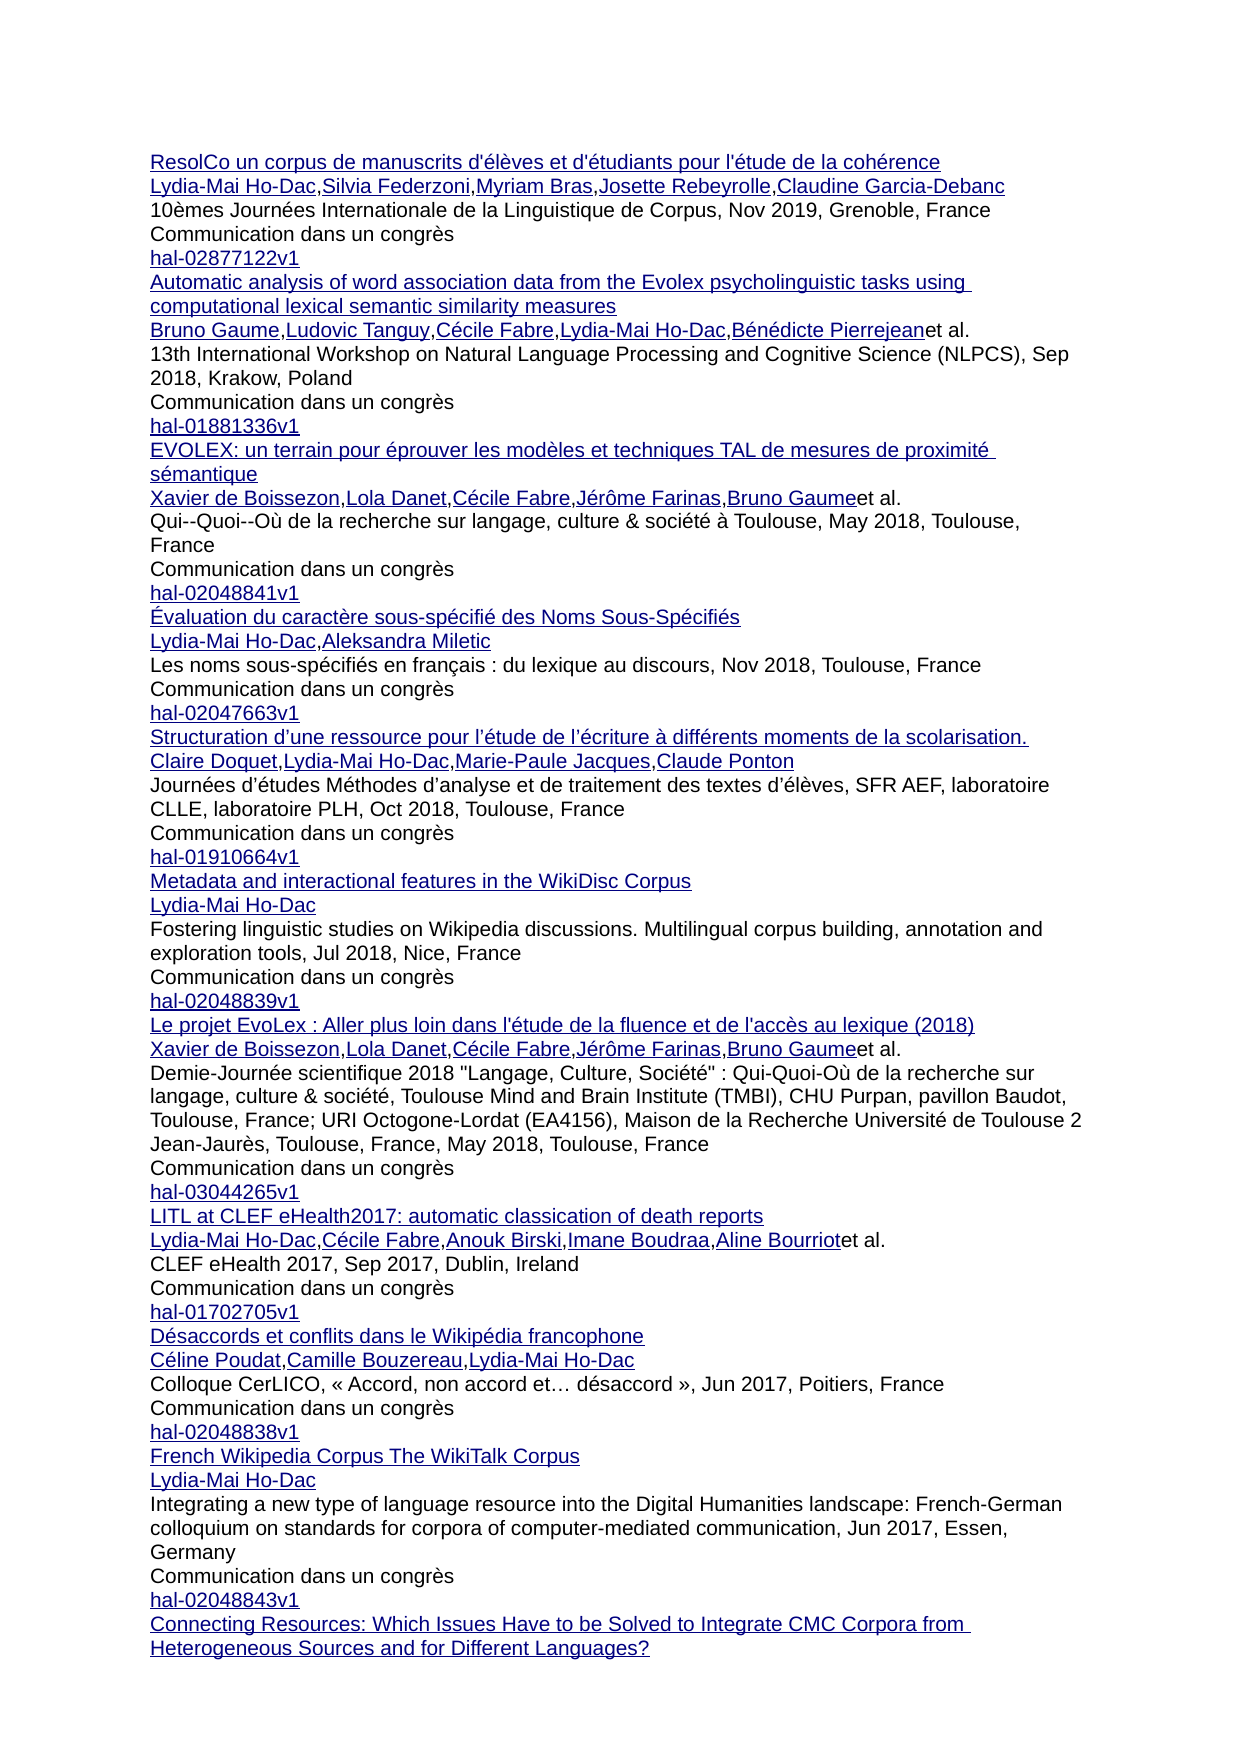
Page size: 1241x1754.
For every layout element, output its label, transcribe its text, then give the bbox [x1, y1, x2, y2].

table_cell Le projet EvoLex : Aller plus loin dans l'étude de la fluence et de l'accès au lexique (2018) Xavier de Boissezon,Lola Danet,Cécile Fabre,Jérôme Farinas,Bruno Gaumeet al. Demie-Journée scientifique 2018 "Langage, Culture, Société" : Qui-Quoi-Où de la recherche sur langage, culture & société, Toulouse Mind and Brain Institute (TMBI), CHU Purpan, pavillon Baudot, Toulouse, France; URI Octogone-Lordat (EA4156), Maison de la Recherche Université de Toulouse 2 Jean-Jaurès, Toulouse, France, May 2018, Toulouse, France Communication dans un congrès hal-03044265v1 [150, 1013, 1090, 1204]
table_cell Structuration d’une ressource pour l’étude de l’écriture à différents moments de la scolarisation. Claire Doquet,Lydia-Mai Ho-Dac,Marie-Paule Jacques,Claude Ponton Journées d’études Méthodes d’analyse et de traitement des textes d’élèves, SFR AEF, laboratoire CLLE, laboratoire PLH, Oct 2018, Toulouse, France Communication dans un congrès hal-01910664v1 [150, 725, 1090, 869]
table_cell Désaccords et conflits dans le Wikipédia francophone Céline Poudat,Camille Bouzereau,Lydia-Mai Ho-Dac Colloque CerLICO, « Accord, non accord et… désaccord », Jun 2017, Poitiers, France Communication dans un congrès hal-02048838v1 [150, 1324, 1090, 1444]
table_cell French Wikipedia Corpus The WikiTalk Corpus Lydia-Mai Ho-Dac Integrating a new type of language resource into the Digital Humanities landscape: French-German colloquium on standards for corpora of computer-mediated communication, Jun 2017, Essen, Germany Communication dans un congrès hal-02048843v1 [150, 1444, 1090, 1611]
table_cell Automatic analysis of word association data from the Evolex psycholinguistic tasks using computational lexical semantic similarity measures Bruno Gaume,Ludovic Tanguy,Cécile Fabre,Lydia-Mai Ho-Dac,Bénédicte Pierrejeanet al. 13th International Workshop on Natural Language Processing and Cognitive Science (NLPCS), Sep 2018, Krakow, Poland Communication dans un congrès hal-01881336v1 [150, 270, 1090, 437]
table_cell Metadata and interactional features in the WikiDisc Corpus Lydia-Mai Ho-Dac Fostering linguistic studies on Wikipedia discussions. Multilingual corpus building, annotation and exploration tools, Jul 2018, Nice, France Communication dans un congrès hal-02048839v1 [150, 869, 1090, 1012]
table_cell EVOLEX: un terrain pour éprouver les modèles et techniques TAL de mesures de proximité sémantique Xavier de Boissezon,Lola Danet,Cécile Fabre,Jérôme Farinas,Bruno Gaumeet al. Qui-­‐Quoi-­‐Où de la recherche sur langage, culture & société à Toulouse, May 2018, Toulouse, France Communication dans un congrès hal-02048841v1 [150, 438, 1090, 605]
table_cell LITL at CLEF eHealth2017: automatic classication of death reports Lydia-Mai Ho-Dac,Cécile Fabre,Anouk Birski,Imane Boudraa,Aline Bourriotet al. CLEF eHealth 2017, Sep 2017, Dublin, Ireland Communication dans un congrès hal-01702705v1 [150, 1204, 1090, 1324]
table_cell Connecting Resources: Which Issues Have to be Solved to Integrate CMC Corpora from Heterogeneous Sources and for Different Languages? [150, 1611, 1090, 1659]
table_cell Évaluation du caractère sous-spécifié des Noms Sous-Spécifiés Lydia-Mai Ho-Dac,Aleksandra Miletic Les noms sous-spécifiés en français : du lexique au discours, Nov 2018, Toulouse, France Communication dans un congrès hal-02047663v1 [150, 605, 1090, 725]
table_cell ResolCo un corpus de manuscrits d'élèves et d'étudiants pour l'étude de la cohérence Lydia-Mai Ho-Dac,Silvia Federzoni,Myriam Bras,Josette Rebeyrolle,Claudine Garcia-Debanc 10èmes Journées Internationale de la Linguistique de Corpus, Nov 2019, Grenoble, France Communication dans un congrès hal-02877122v1 [150, 150, 1090, 270]
